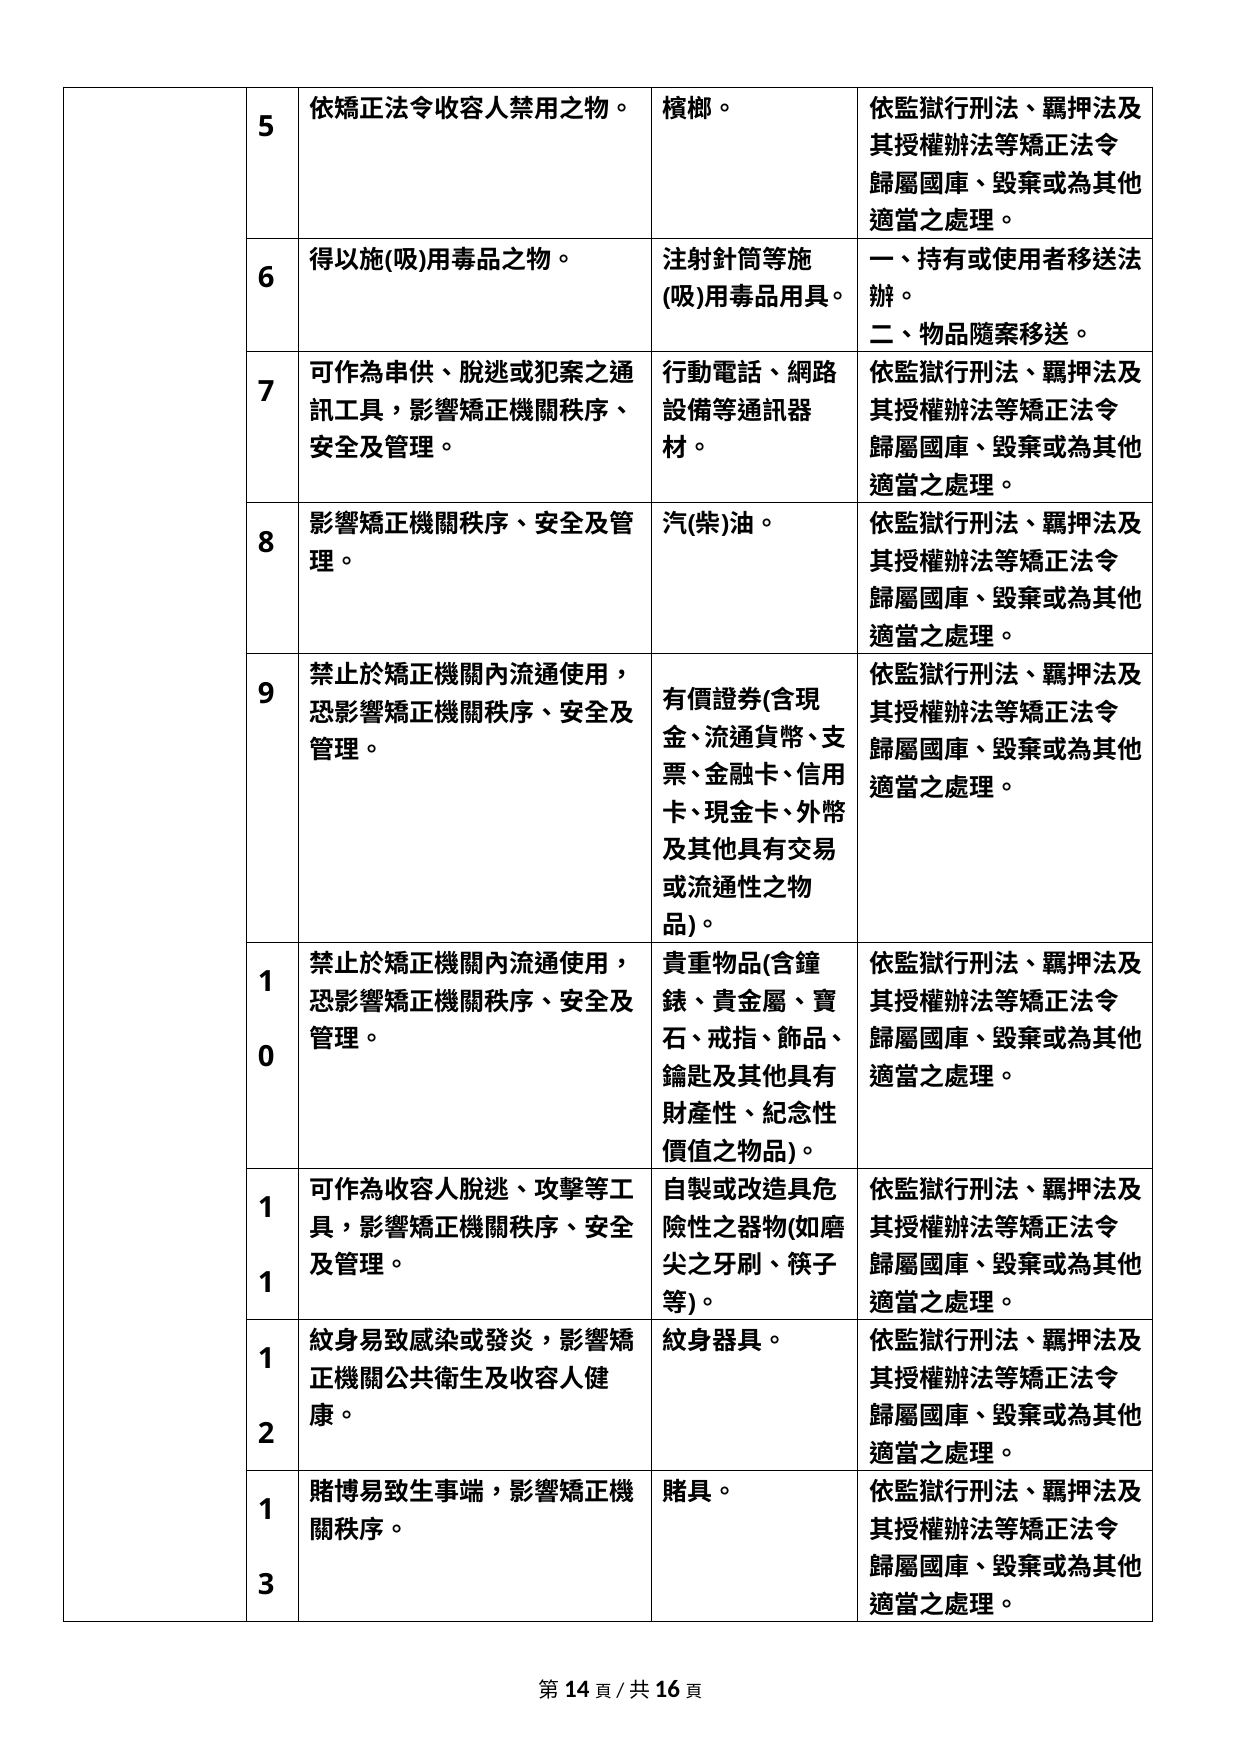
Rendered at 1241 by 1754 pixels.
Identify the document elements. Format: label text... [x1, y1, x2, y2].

table_cell 行動電話、網路設備等通訊器材。 [652, 352, 857, 502]
table_cell 依監獄行刑法、羈押法及其授權辦法等矯正法令歸屬國庫、毀棄或為其他適當之處理。 [858, 654, 1152, 942]
table_cell 依監獄行刑法、羈押法及其授權辦法等矯正法令歸屬國庫、毀棄或為其他適當之處理。 [858, 1471, 1152, 1621]
table_cell 依監獄行刑法、羈押法及其授權辦法等矯正法令歸屬國庫、毀棄或為其他適當之處理。 [858, 1320, 1152, 1470]
table_cell 紋身器具。 [652, 1320, 857, 1470]
table_cell 11 [247, 1169, 298, 1319]
table_cell 檳榔。 [652, 88, 857, 238]
table_cell 依監獄行刑法、羈押法及其授權辦法等矯正法令歸屬國庫、毀棄或為其他適當之處理。 [858, 88, 1152, 238]
table_cell 7 [247, 352, 298, 502]
table_cell 13 [247, 1471, 298, 1621]
table_cell 6 [247, 239, 298, 351]
table_cell 注射針筒等施(吸)用毒品用具。 [652, 239, 857, 351]
table_cell 9 [247, 654, 298, 942]
table_cell 得以施(吸)用毒品之物。 [299, 239, 651, 351]
table_cell 有價證券(含現金、流通貨幣、支票、金融卡、信用卡、現金卡、外幣及其他具有交易或流通性之物品)。 [652, 654, 857, 942]
table_cell 依監獄行刑法、羈押法及其授權辦法等矯正法令歸屬國庫、毀棄或為其他適當之處理。 [858, 943, 1152, 1168]
table_cell 賭博易致生事端，影響矯正機關秩序。 [299, 1471, 651, 1621]
table_cell 汽(柴)油。 [652, 503, 857, 653]
table_cell 自製或改造具危險性之器物(如磨尖之牙刷、筷子等)。 [652, 1169, 857, 1319]
table_cell 禁止於矯正機關內流通使用，恐影響矯正機關秩序、安全及管理。 [299, 943, 651, 1168]
table_cell [64, 88, 246, 1621]
table_cell 一、持有或使用者移送法辦。 二、物品隨案移送。 [858, 239, 1152, 351]
table_cell 依監獄行刑法、羈押法及其授權辦法等矯正法令歸屬國庫、毀棄或為其他適當之處理。 [858, 503, 1152, 653]
table_cell 禁止於矯正機關內流通使用，恐影響矯正機關秩序、安全及管理。 [299, 654, 651, 942]
table_cell 紋身易致感染或發炎，影響矯正機關公共衛生及收容人健康。 [299, 1320, 651, 1470]
table_cell 可作為串供、脫逃或犯案之通訊工具，影響矯正機關秩序、安全及管理。 [299, 352, 651, 502]
table_cell 8 [247, 503, 298, 653]
table_cell 依矯正法令收容人禁用之物。 [299, 88, 651, 238]
table_cell 賭具。 [652, 1471, 857, 1621]
table_cell 依監獄行刑法、羈押法及其授權辦法等矯正法令歸屬國庫、毀棄或為其他適當之處理。 [858, 1169, 1152, 1319]
table_cell 10 [247, 943, 298, 1168]
table_cell 5 [247, 88, 298, 238]
table_cell 可作為收容人脫逃、攻擊等工具，影響矯正機關秩序、安全及管理。 [299, 1169, 651, 1319]
table_cell 影響矯正機關秩序、安全及管理。 [299, 503, 651, 653]
table_cell 貴重物品(含鐘錶、貴金屬、寶石、戒指、飾品、鑰匙及其他具有財產性、紀念性價值之物品)。 [652, 943, 857, 1168]
table_cell 依監獄行刑法、羈押法及其授權辦法等矯正法令歸屬國庫、毀棄或為其他適當之處理。 [858, 352, 1152, 502]
table_cell 12 [247, 1320, 298, 1470]
